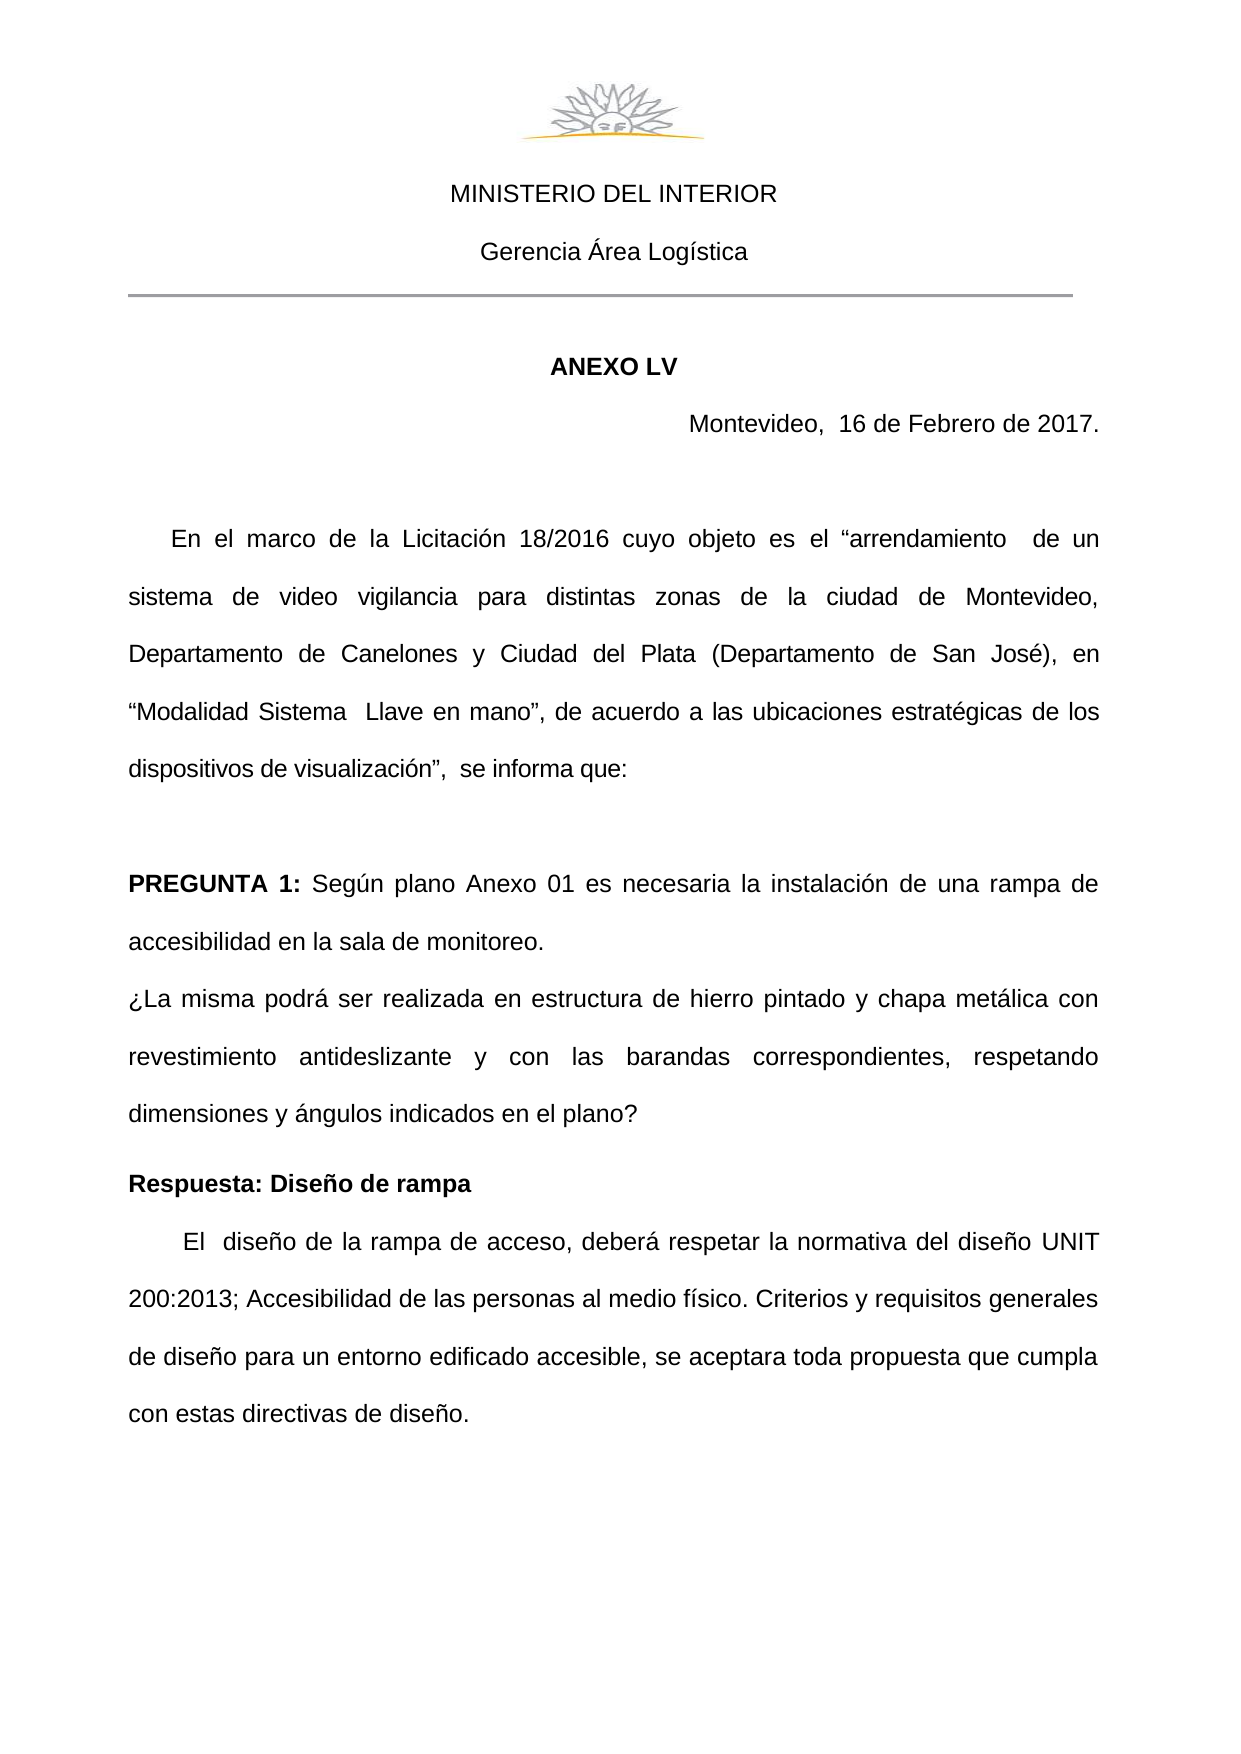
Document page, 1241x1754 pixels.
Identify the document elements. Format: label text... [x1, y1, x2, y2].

text Montevideo, 16 de Febrero de 2017. [128, 409, 1100, 438]
text Gerencia Área Logística [128, 237, 1100, 265]
text ¿La misma podrá ser realizada en estructura de hierro pintado y chapa metálica con revestimiento antideslizante y con las barandas correspondientes, respetando dimensiones y ángulos indicados en el plano? [128, 984, 1100, 1128]
text El diseño de la rampa de acceso, deberá respetar la normativa del diseño UNIT 200:2013; Accesibilidad de las personas al medio físico. Criterios y requisitos generales de diseño para un entorno edificado accesible, se aceptara toda propuesta que cumpla con estas directivas de diseño. [128, 1227, 1100, 1428]
text MINISTERIO DEL INTERIOR [128, 179, 1100, 208]
text PREGUNTA 1: Según plano Anexo 01 es necesaria la instalación de una rampa de accesibilidad en la sala de monitoreo. [128, 869, 1100, 955]
text En el marco de la Licitación 18/2016 cuyo objeto es el “arrendamiento de un sistema de video vigilancia para distintas zonas de la ciudad de Montevideo, Departamento de Canelones y Ciudad del Plata (Departamento de San José), en “Modalidad Sistema Llave en mano”, de acuerdo a las ubicaciones estratégicas de los dispositivos de visualización”, se informa que: [128, 524, 1100, 783]
text Respuesta: Diseño de rampa [128, 1169, 1100, 1198]
picture [516, 81, 712, 143]
text ANEXO LV [128, 352, 1100, 380]
